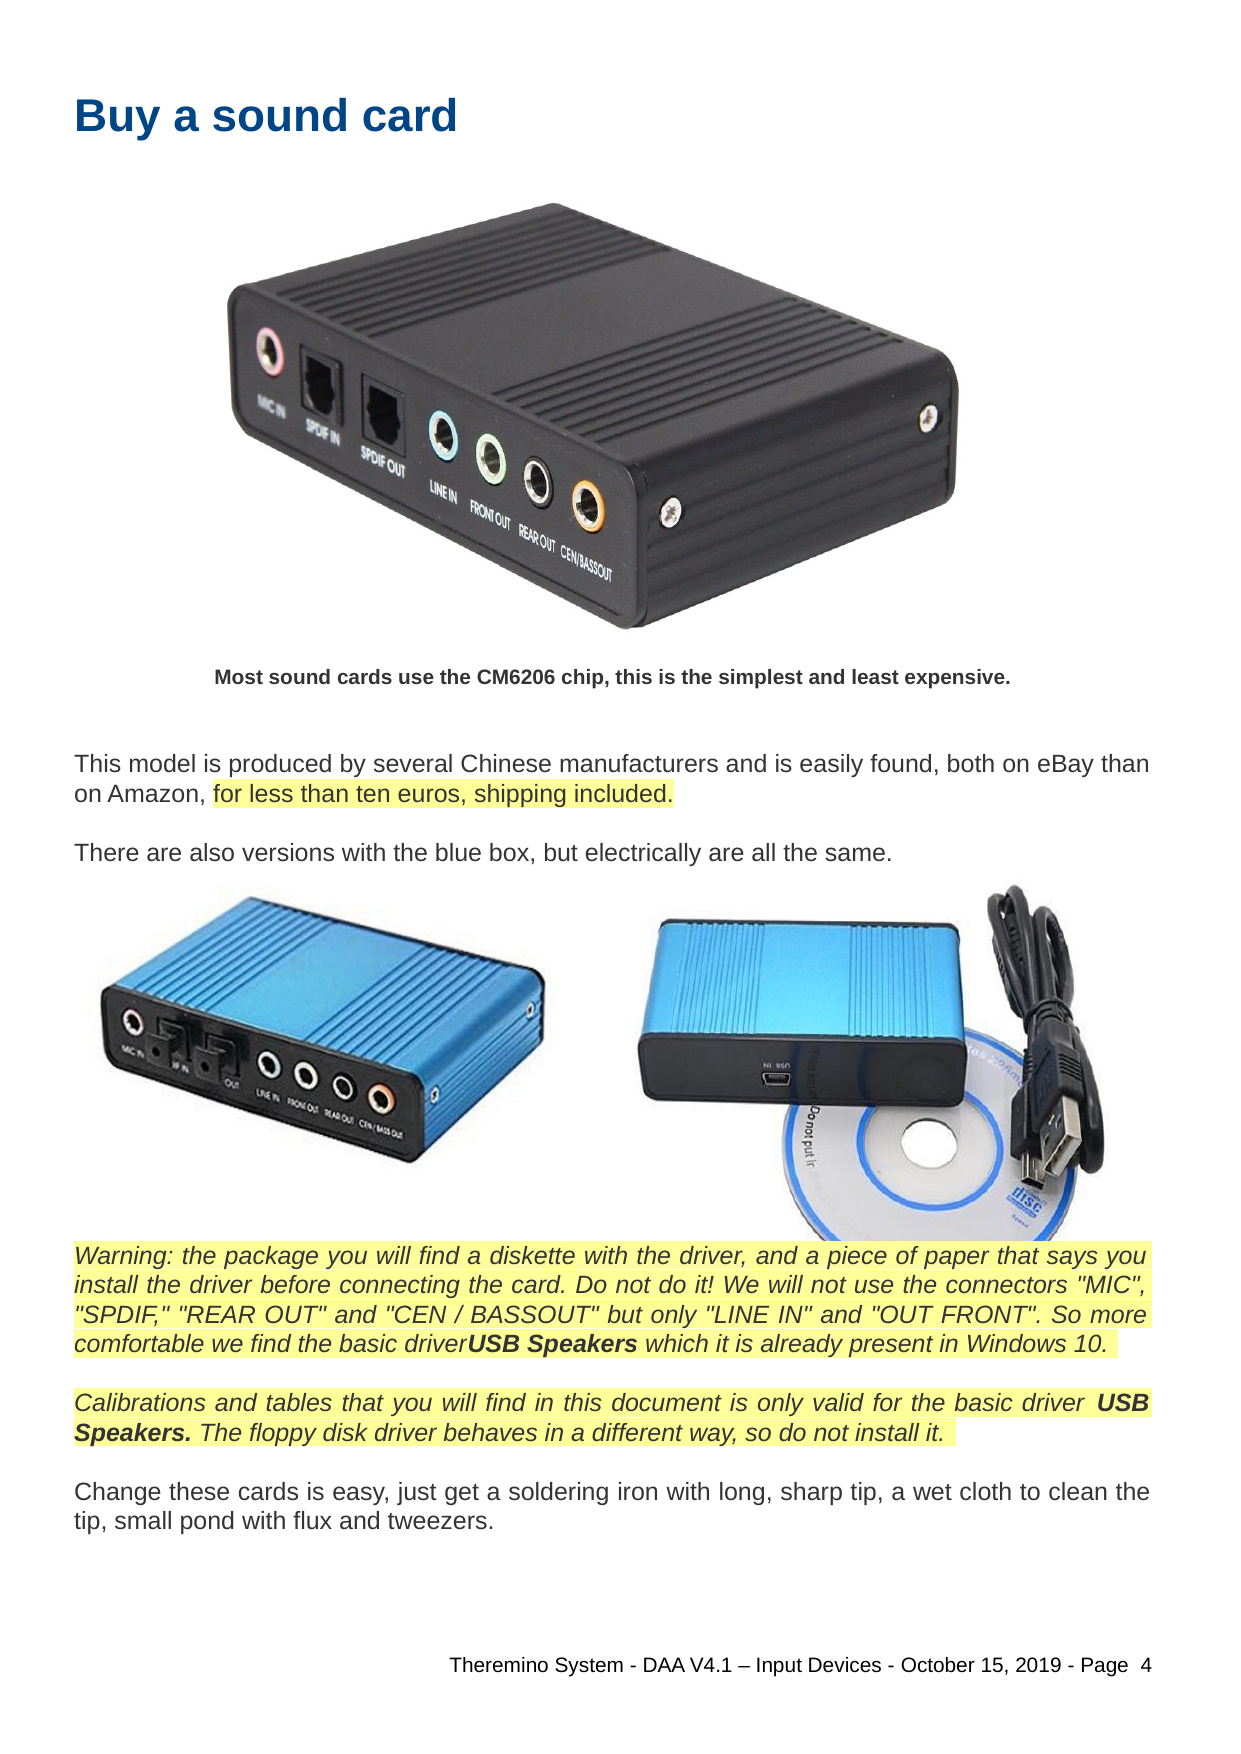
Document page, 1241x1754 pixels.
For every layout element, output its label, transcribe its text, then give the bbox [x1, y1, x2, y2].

text Most sound cards use the CM6206 chip, this is the simplest and least expensive. [74, 165, 1152, 720]
picture [209, 176, 970, 661]
text There are also versions with the blue box, but electrically are all the same. [74, 838, 1152, 867]
text Change these cards is easy, just get a soldering iron with long, sharp tip, a wet cloth to clean the tip, small pond with flux and tweezers. [74, 1477, 1152, 1536]
picture [86, 885, 560, 1176]
text Calibrations and tables that you will find in this document is only valid for the basic driver USB Speakers. The floppy disk driver behaves in a different way, so do not install it. [74, 1388, 1152, 1447]
text Warning: the package you will find a diskette with the driver, and a piece of paper that says you install the driver before connecting the card. Do not do it! We will not use the connectors "MIC", "SPDIF," "REAR OUT" and "CEN / BASSOUT" but only "LINE IN" and "OUT FRONT". So more comfortable we find the basic driverUSB Speakers which it is already present in Windows 10. [74, 897, 1152, 1359]
picture [620, 874, 1133, 1241]
subtitle Buy a sound card [74, 89, 1152, 141]
text This model is produced by several Chinese manufacturers and is easily found, both on eBay than on Amazon, for less than ten euros, shipping included. [74, 749, 1152, 808]
